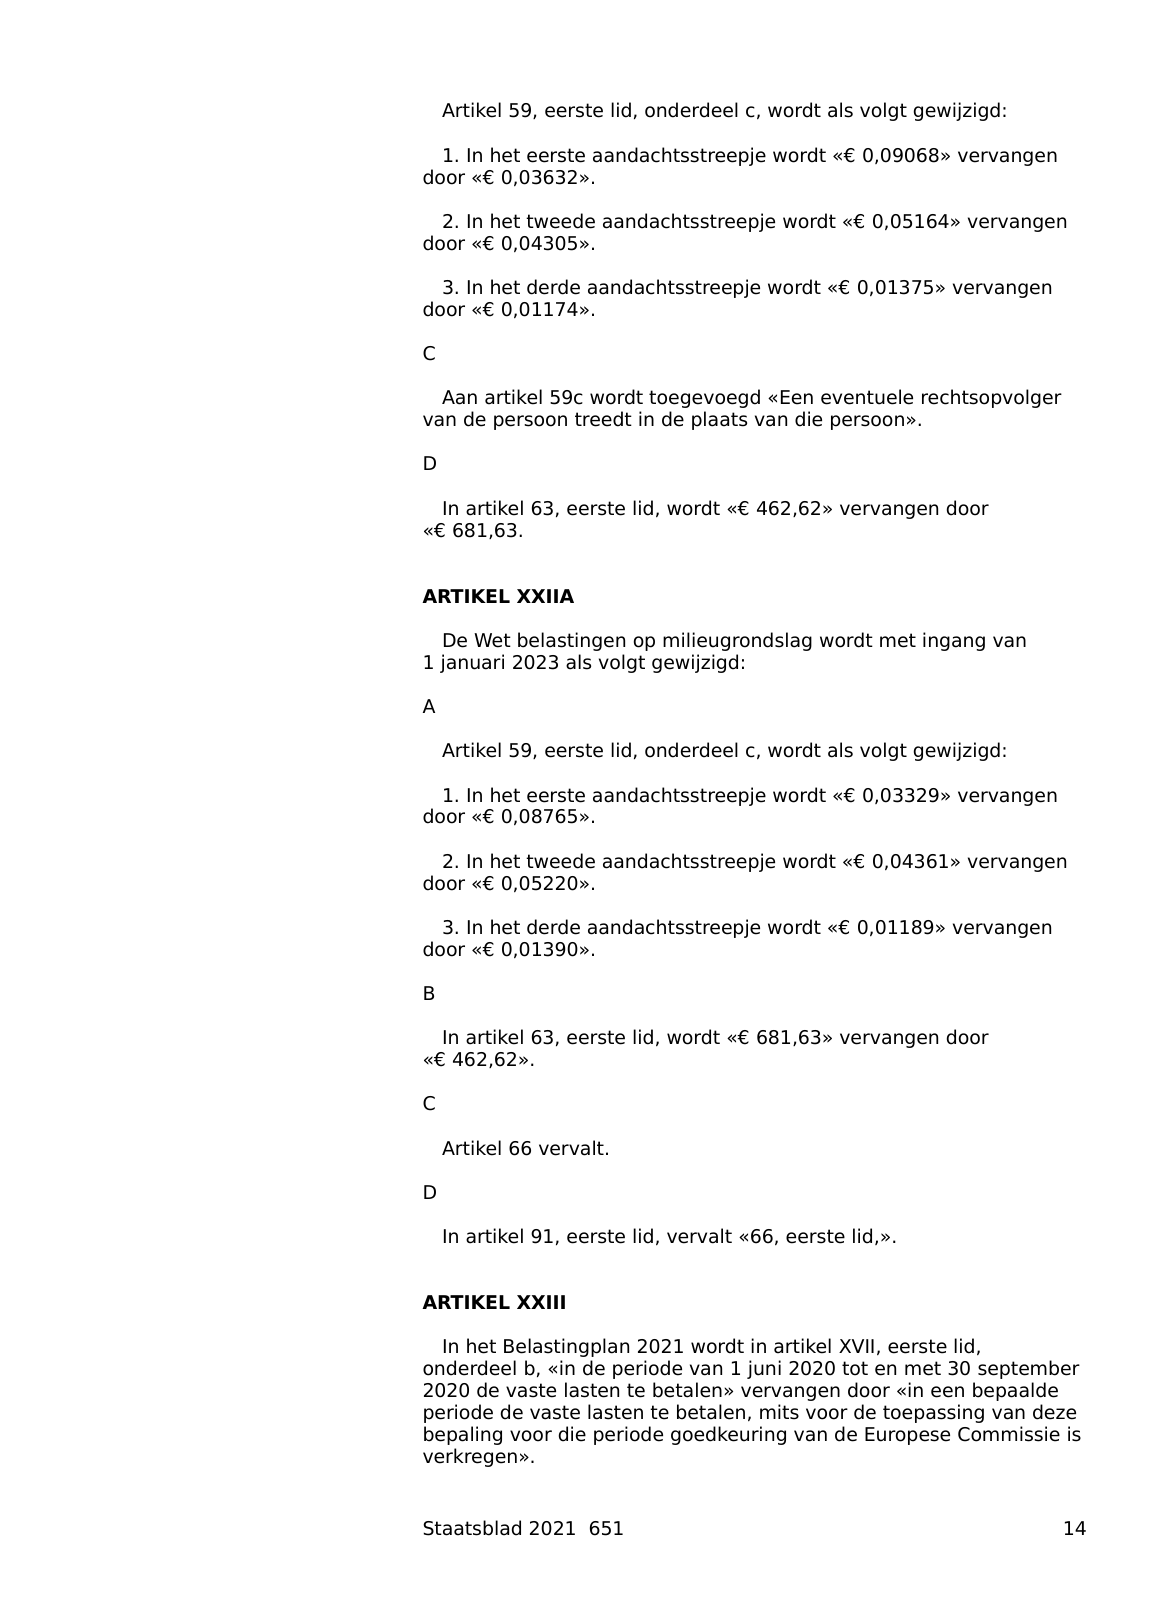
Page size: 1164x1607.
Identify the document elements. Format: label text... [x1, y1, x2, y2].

text Artikel 59, eerste lid, onderdeel c, wordt als volgt gewijzigd: [422, 100, 1087, 122]
text Aan artikel 59c wordt toegevoegd «Een eventuele rechtsopvolger van de persoon treedt in de plaats van die persoon». [422, 387, 1087, 431]
text A [422, 696, 1087, 718]
text 3. In het derde aandachtsstreepje wordt «€ 0,01189» vervangen door «€ 0,01390». [422, 917, 1087, 961]
text C [422, 343, 1087, 365]
text D [422, 453, 1087, 475]
text In het Belastingplan 2021 wordt in artikel XVII, eerste lid, onderdeel b, «in de periode van 1 juni 2020 tot en met 30 september 2020 de vaste lasten te betalen» vervangen door «in een bepaalde periode de vaste lasten te betalen, mits voor de toepassing van deze bepaling voor die periode goedkeuring van de Europese Commissie is verkregen». [422, 1336, 1087, 1468]
text C [422, 1093, 1087, 1115]
text 1. In het eerste aandachtsstreepje wordt «€ 0,09068» vervangen door «€ 0,03632». [422, 144, 1087, 188]
text 2. In het tweede aandachtsstreepje wordt «€ 0,04361» vervangen door «€ 0,05220». [422, 851, 1087, 894]
text Artikel 59, eerste lid, onderdeel c, wordt als volgt gewijzigd: [422, 740, 1087, 762]
text In artikel 91, eerste lid, vervalt «66, eerste lid,». [422, 1226, 1087, 1248]
text De Wet belastingen op milieugrondslag wordt met ingang van 1 januari 2023 als volgt gewijzigd: [422, 630, 1087, 674]
text D [422, 1182, 1087, 1203]
subtitle ARTIKEL XXIIA [422, 586, 1087, 608]
text Artikel 66 vervalt. [422, 1137, 1087, 1159]
text 3. In het derde aandachtsstreepje wordt «€ 0,01375» vervangen door «€ 0,01174». [422, 277, 1087, 321]
text 2. In het tweede aandachtsstreepje wordt «€ 0,05164» vervangen door «€ 0,04305». [422, 211, 1087, 255]
text In artikel 63, eerste lid, wordt «€ 681,63» vervangen door «€ 462,62». [422, 1027, 1087, 1071]
subtitle ARTIKEL XXIII [422, 1292, 1087, 1314]
text 1. In het eerste aandachtsstreepje wordt «€ 0,03329» vervangen door «€ 0,08765». [422, 784, 1087, 828]
text In artikel 63, eerste lid, wordt «€ 462,62» vervangen door «€ 681,63. [422, 497, 1087, 541]
text B [422, 983, 1087, 1005]
